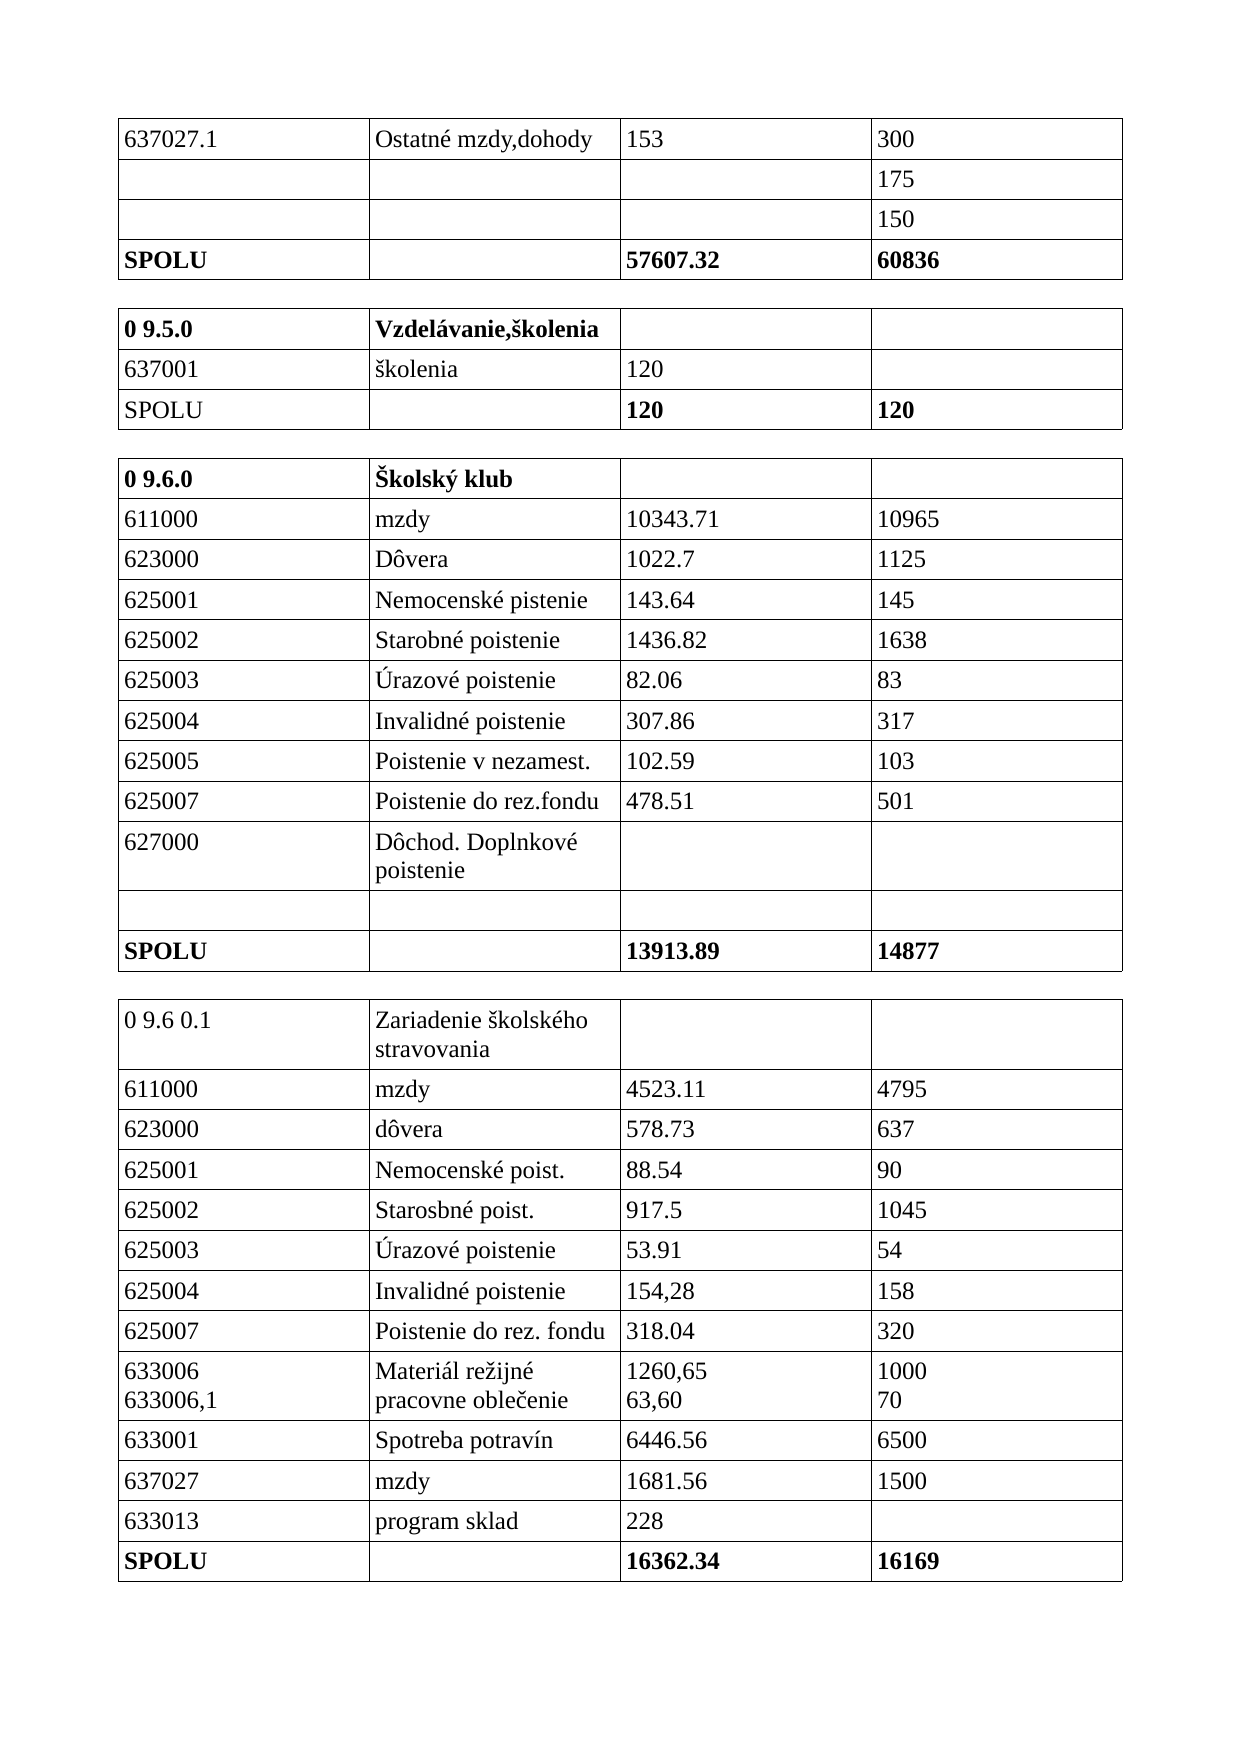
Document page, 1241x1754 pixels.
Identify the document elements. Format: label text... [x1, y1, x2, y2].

table_cell 6500 [872, 1421, 1122, 1460]
table_cell 633001 [119, 1421, 369, 1460]
table_header [621, 459, 871, 498]
table_cell 625002 [119, 620, 369, 659]
table_header [872, 1000, 1122, 1068]
table_cell program sklad [370, 1501, 620, 1541]
table_cell 60836 [872, 240, 1122, 279]
table_cell [119, 200, 369, 239]
table_header 0 9.5.0 [119, 309, 369, 348]
table_cell Poistenie do rez. fondu [370, 1311, 620, 1351]
table_header Vzdelávanie,školenia [370, 309, 620, 348]
table_cell Úrazové poistenie [370, 661, 620, 700]
table_cell 633006 633006,1 [119, 1352, 369, 1420]
table_cell 625004 [119, 701, 369, 740]
table_cell 54 [872, 1231, 1122, 1270]
table_cell [621, 891, 871, 930]
table_cell 145 [872, 580, 1122, 619]
table_cell 625003 [119, 661, 369, 700]
table_cell školenia [370, 350, 620, 389]
table_cell [621, 160, 871, 199]
table_cell 16169 [872, 1542, 1122, 1581]
table_cell Materiál režijné pracovne oblečenie [370, 1352, 620, 1420]
table_cell mzdy [370, 1070, 620, 1109]
table_cell 1045 [872, 1190, 1122, 1230]
table_cell 14877 [872, 931, 1122, 971]
table_cell Starosbné poist. [370, 1190, 620, 1230]
table_cell 16362,34 [621, 1542, 871, 1581]
table_cell 53,91 [621, 1231, 871, 1270]
table_cell 1681,56 [621, 1461, 871, 1500]
table_header Školský klub [370, 459, 620, 498]
table_cell 501 [872, 782, 1122, 821]
table_cell [621, 822, 871, 890]
table_cell 320 [872, 1311, 1122, 1351]
table_cell dôvera [370, 1110, 620, 1149]
table_cell Poistenie v nezamest. [370, 741, 620, 781]
table_cell Spotreba potravín [370, 1421, 620, 1460]
table_cell 633013 [119, 1501, 369, 1541]
table_cell [370, 200, 620, 239]
table_cell 6446,56 [621, 1421, 871, 1460]
table_cell 637027,1 [119, 119, 369, 158]
table_cell 153 [621, 119, 871, 158]
table_cell 120 [621, 390, 871, 429]
table_cell [119, 160, 369, 199]
table_cell Dôvera [370, 540, 620, 579]
table_cell SPOLU [119, 931, 369, 971]
table_cell 578,73 [621, 1110, 871, 1149]
table_cell 611000 [119, 1070, 369, 1109]
table_header Zariadenie školského stravovania [370, 1000, 620, 1068]
table_cell 625005 [119, 741, 369, 781]
table_cell 4795 [872, 1070, 1122, 1109]
table_cell Úrazové poistenie [370, 1231, 620, 1270]
table_cell 228 [621, 1501, 871, 1541]
table_cell 83 [872, 661, 1122, 700]
table_cell 1436,82 [621, 620, 871, 659]
table_cell 917,5 [621, 1190, 871, 1230]
table_cell [872, 350, 1122, 389]
table_cell [370, 931, 620, 971]
table_header 0 9.6.0 [119, 459, 369, 498]
table_cell [119, 891, 369, 930]
table_cell 637 [872, 1110, 1122, 1149]
table_cell SPOLU [119, 1542, 369, 1581]
table_cell Nemocenské pistenie [370, 580, 620, 619]
table_header [621, 309, 871, 348]
table_cell 82,06 [621, 661, 871, 700]
table_cell 10343,71 [621, 499, 871, 539]
table_cell Invalidné poistenie [370, 1271, 620, 1310]
table_cell 1638 [872, 620, 1122, 659]
table_cell 318,04 [621, 1311, 871, 1351]
table_cell 175 [872, 160, 1122, 199]
table_cell 120 [621, 350, 871, 389]
table_header 0 9.6 0.1 [119, 1000, 369, 1068]
table_cell [872, 1501, 1122, 1541]
table_cell Nemocenské poist. [370, 1150, 620, 1189]
table_cell 10965 [872, 499, 1122, 539]
table_cell [370, 1542, 620, 1581]
table_header [872, 459, 1122, 498]
table_cell 1022,7 [621, 540, 871, 579]
table_cell [370, 240, 620, 279]
table_cell 478,51 [621, 782, 871, 821]
table_cell [370, 891, 620, 930]
table_cell SPOLU [119, 390, 369, 429]
table_cell 625001 [119, 580, 369, 619]
table_cell [872, 822, 1122, 890]
table_cell [370, 390, 620, 429]
table_cell 611000 [119, 499, 369, 539]
table_cell 637001 [119, 350, 369, 389]
table_cell 637027 [119, 1461, 369, 1500]
table_header [621, 1000, 871, 1068]
table_cell 625003 [119, 1231, 369, 1270]
table_cell 625007 [119, 782, 369, 821]
table_cell 120 [872, 390, 1122, 429]
table_cell Dôchod. Doplnkové poistenie [370, 822, 620, 890]
table_cell Ostatné mzdy,dohody [370, 119, 620, 158]
table_cell 158 [872, 1271, 1122, 1310]
table_cell Poistenie do rez.fondu [370, 782, 620, 821]
table_cell Starobné poistenie [370, 620, 620, 659]
table_cell [621, 200, 871, 239]
table_cell 57607,32 [621, 240, 871, 279]
table_cell 317 [872, 701, 1122, 740]
table_cell 1260,65 63,60 [621, 1352, 871, 1420]
table_cell 625002 [119, 1190, 369, 1230]
table_cell SPOLU [119, 240, 369, 279]
table_cell 1125 [872, 540, 1122, 579]
table_cell 623000 [119, 540, 369, 579]
table_cell [872, 891, 1122, 930]
table_cell 102,59 [621, 741, 871, 781]
table_cell 103 [872, 741, 1122, 781]
table_cell 143,64 [621, 580, 871, 619]
table_cell 1000 70 [872, 1352, 1122, 1420]
table_cell 625007 [119, 1311, 369, 1351]
table_cell 627000 [119, 822, 369, 890]
table_cell 625001 [119, 1150, 369, 1189]
table_cell 88,54 [621, 1150, 871, 1189]
table_cell 307,86 [621, 701, 871, 740]
table_cell 90 [872, 1150, 1122, 1189]
table_cell mzdy [370, 499, 620, 539]
table_cell 4523,11 [621, 1070, 871, 1109]
table_cell 154,28 [621, 1271, 871, 1310]
table_cell 13913,89 [621, 931, 871, 971]
table_cell 623000 [119, 1110, 369, 1149]
table_cell [370, 160, 620, 199]
table_cell mzdy [370, 1461, 620, 1500]
table_cell 625004 [119, 1271, 369, 1310]
table_cell 1500 [872, 1461, 1122, 1500]
table_cell Invalidné poistenie [370, 701, 620, 740]
table_cell 300 [872, 119, 1122, 158]
table_header [872, 309, 1122, 348]
table_cell 150 [872, 200, 1122, 239]
